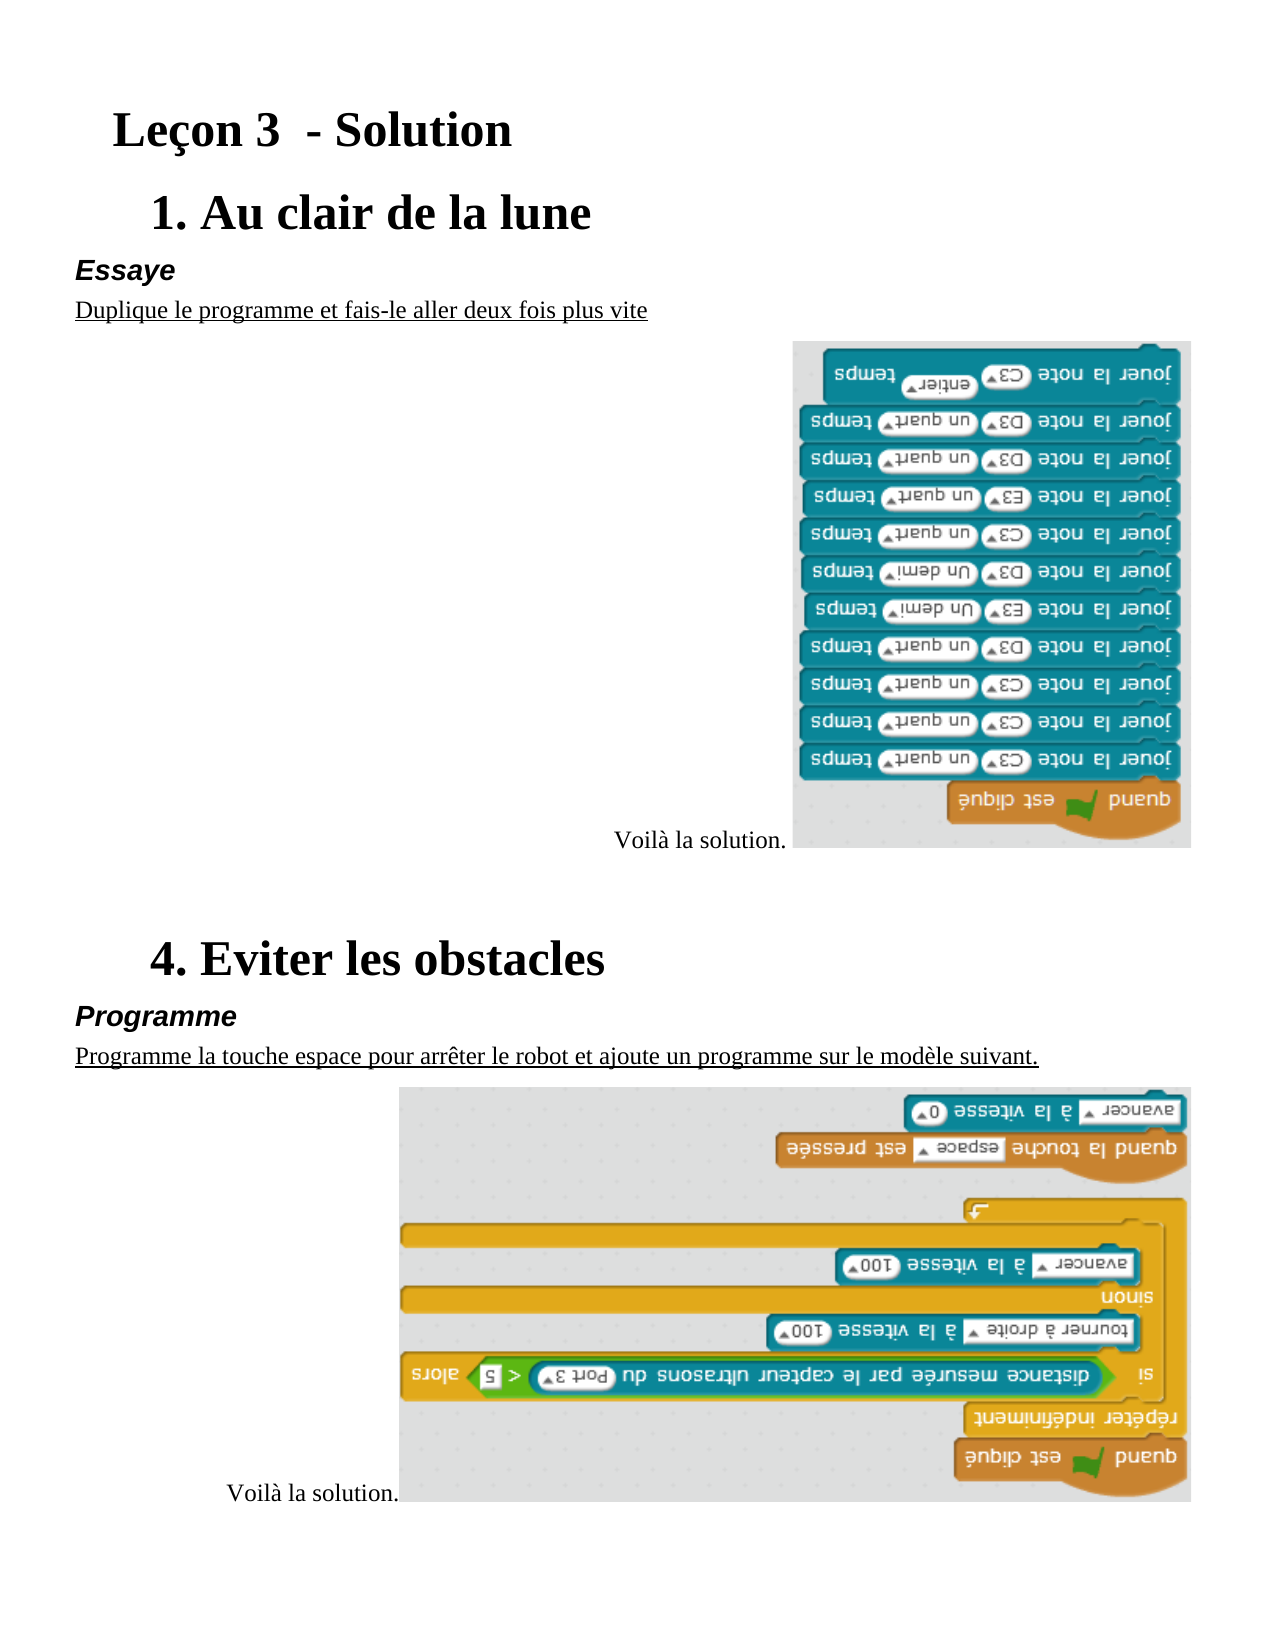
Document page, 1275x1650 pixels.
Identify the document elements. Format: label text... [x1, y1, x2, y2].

list Duplique le programme et fais-le aller deux fois plus vite [75, 295, 1191, 324]
subtitle 1. Au clair de la lune [150, 182, 1191, 240]
list Programme la touche espace pour arrêter le robot et ajoute un programme sur le modèle suivant. [75, 1041, 1191, 1070]
picture [399, 1087, 1192, 1502]
text Voilà la solution. [84, 342, 1191, 853]
subtitle Essaye [75, 252, 1191, 286]
text Voilà la solution. [84, 1088, 1191, 1507]
subtitle Programme [75, 999, 1191, 1032]
picture [792, 341, 1192, 848]
subtitle Leçon 3 - Solution [112, 100, 1191, 157]
subtitle 4. Eviter les obstacles [150, 929, 1191, 986]
